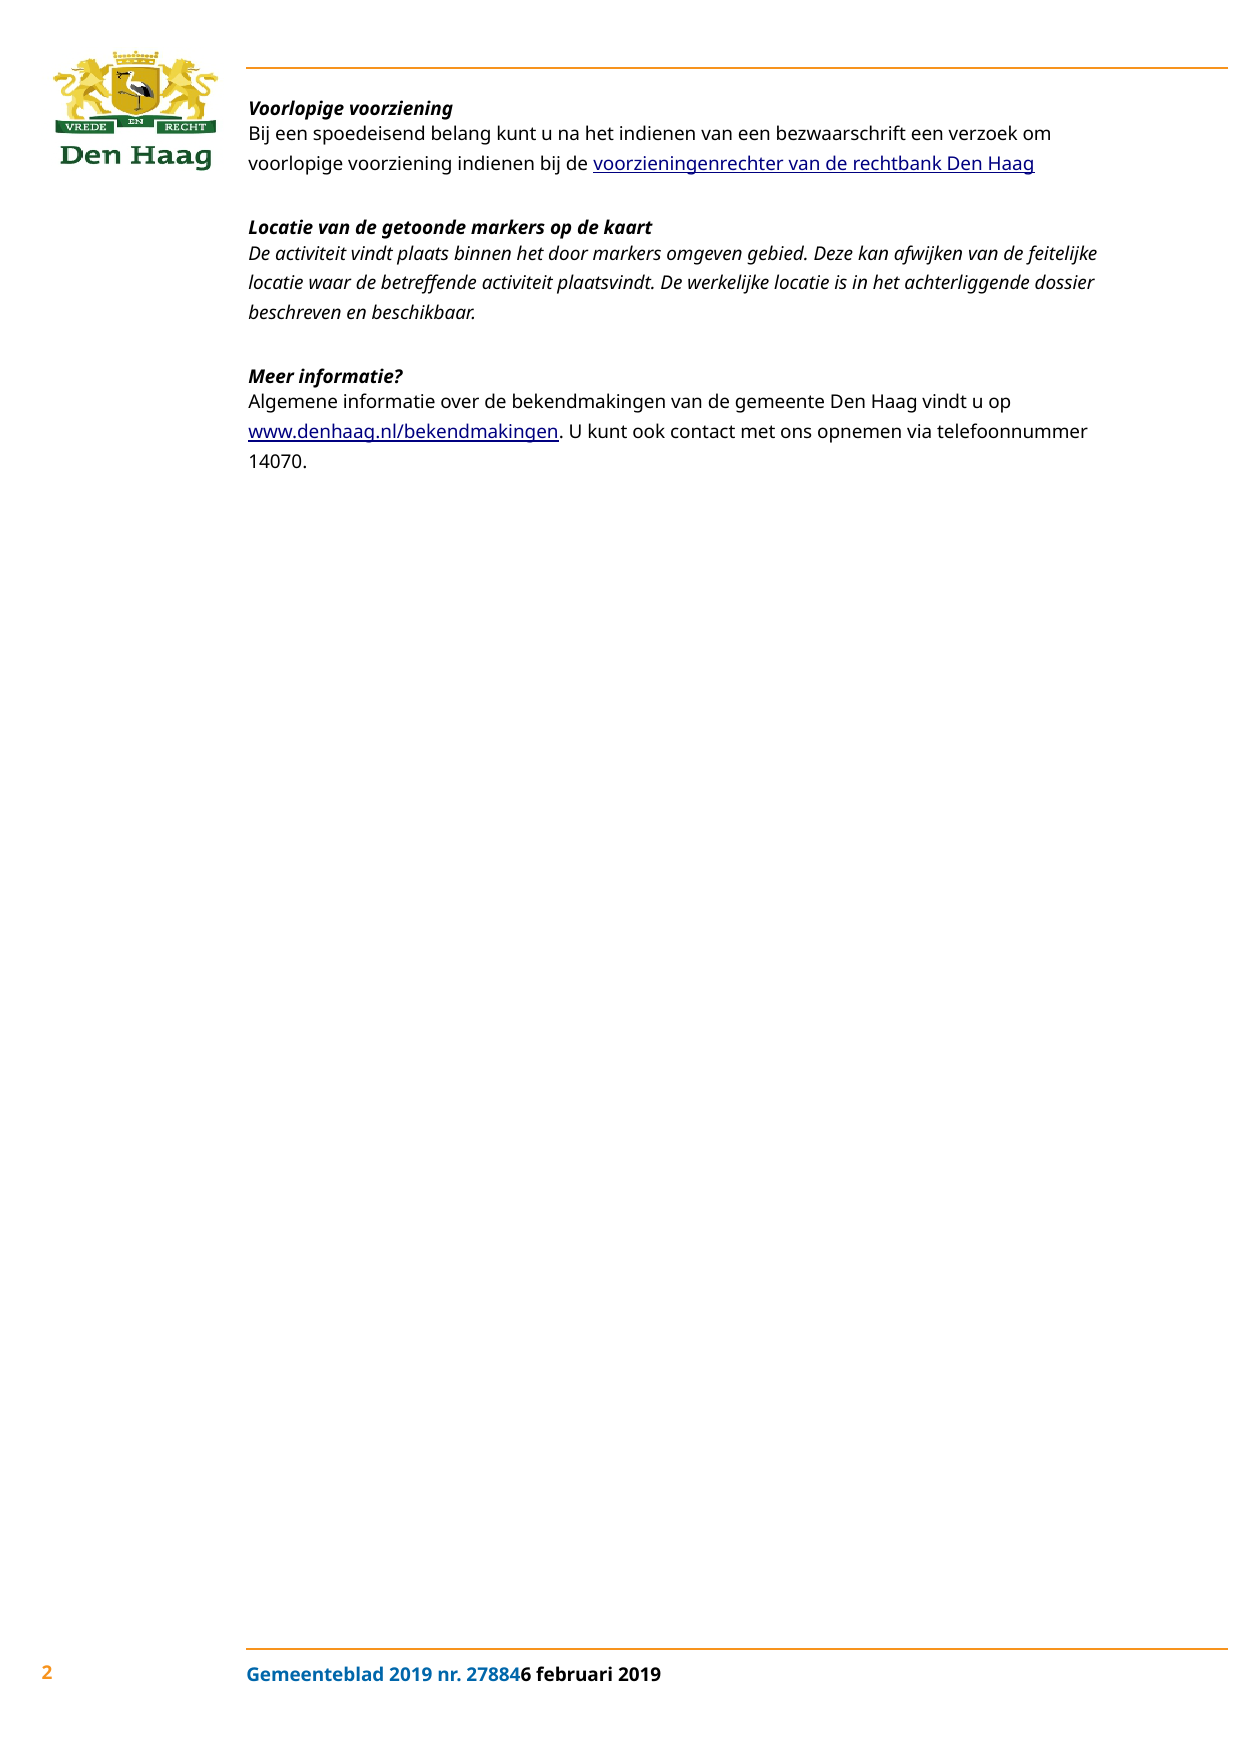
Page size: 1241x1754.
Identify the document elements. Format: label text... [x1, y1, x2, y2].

text Voorlopige voorziening [248, 95, 1152, 121]
text Locatie van de getoonde markers op de kaart [248, 214, 1152, 240]
text Algemene informatie over de bekendmakingen van de gemeente Den Haag vindt u op www.denhaag.nl/bekendmakingen. U kunt ook contact met ons opnemen via telefoonnummer 14070. [248, 389, 1152, 473]
picture [41, 47, 231, 172]
text Bij een spoedeisend belang kunt u na het indienen van een bezwaarschrift een verzoek om voorlopige voorziening indienen bij de voorzieningenrechter van de rechtbank Den Haag [248, 121, 1152, 176]
text De activiteit vindt plaats binnen het door markers omgeven gebied. Deze kan afwijken van de feitelijke locatie waar de betreffende activiteit plaatsvindt. De werkelijke locatie is in het achterliggende dossier beschreven en beschikbaar. [248, 240, 1152, 325]
text Meer informatie? [248, 363, 1152, 389]
